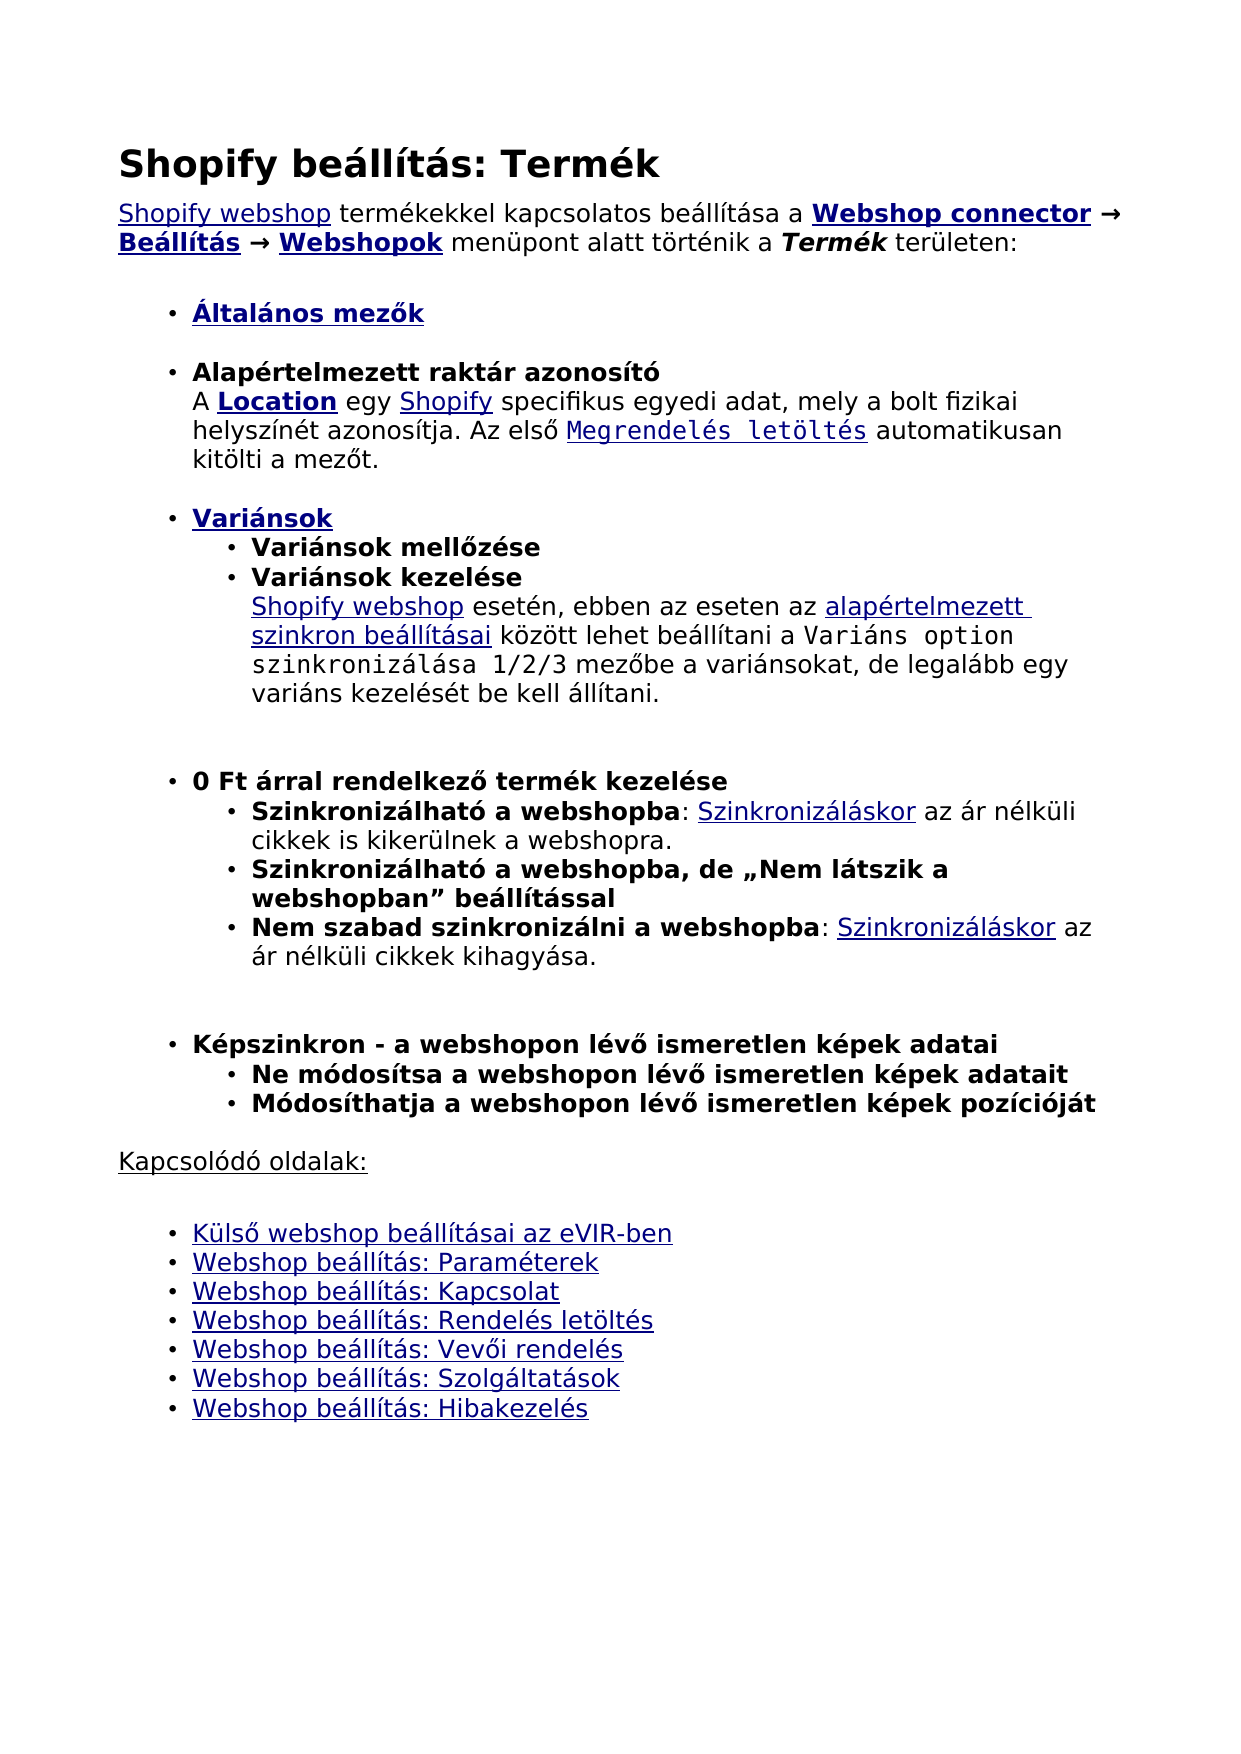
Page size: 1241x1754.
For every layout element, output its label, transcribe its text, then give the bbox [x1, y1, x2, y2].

list Variánsok mellőzése [236, 533, 1122, 563]
list Módosíthatja a webshopon lévő ismeretlen képek pozícióját [236, 1089, 1122, 1118]
list Webshop beállítás: Szolgáltatások [177, 1364, 1122, 1394]
list Webshop beállítás: Rendelés letöltés [177, 1306, 1122, 1335]
list Variánsok [177, 504, 1122, 533]
list 0 Ft árral rendelkező termék kezelése [177, 767, 1122, 797]
list Ne módosítsa a webshopon lévő ismeretlen képek adatait [236, 1060, 1122, 1089]
list Külső webshop beállításai az eVIR-ben [177, 1219, 1122, 1248]
list Webshop beállítás: Vevői rendelés [177, 1335, 1122, 1364]
text Shopify webshop termékekkel kapcsolatos beállítása a Webshop connector → Beállítás → Webshopok menüpont alatt történik a Termék területen: [118, 199, 1122, 258]
list Általános mezők [177, 299, 1122, 329]
subtitle Shopify beállítás: Termék [118, 143, 1122, 187]
list Képszinkron - a webshopon lévő ismeretlen képek adatai [177, 1031, 1122, 1060]
list Variánsok kezelése Shopify webshop esetén, ebben az eseten az alapértelmezett szinkron beállításai között lehet beállítani a Variáns option szinkronizálása 1/2/3 mezőbe a variánsokat, de legalább egy variáns kezelését be kell állítani. [236, 563, 1122, 708]
list Webshop beállítás: Kapcsolat [177, 1277, 1122, 1306]
list Szinkronizálható a webshopba, de „Nem látszik a webshopban” beállítással [236, 855, 1122, 913]
list Webshop beállítás: Hibakezelés [177, 1394, 1122, 1423]
list Nem szabad szinkronizálni a webshopba: Szinkronizáláskor az ár nélküli cikkek kihagyása. [236, 913, 1122, 972]
text Kapcsolódó oldalak: [118, 1148, 1122, 1177]
list Webshop beállítás: Paraméterek [177, 1248, 1122, 1277]
list Szinkronizálható a webshopba: Szinkronizáláskor az ár nélküli cikkek is kikerülnek a webshopra. [236, 797, 1122, 855]
list Alapértelmezett raktár azonosító A Location egy Shopify specifikus egyedi adat, mely a bolt fizikai helyszínét azonosítja. Az első Megrendelés letöltés automatikusan kitölti a mezőt. [177, 358, 1122, 475]
